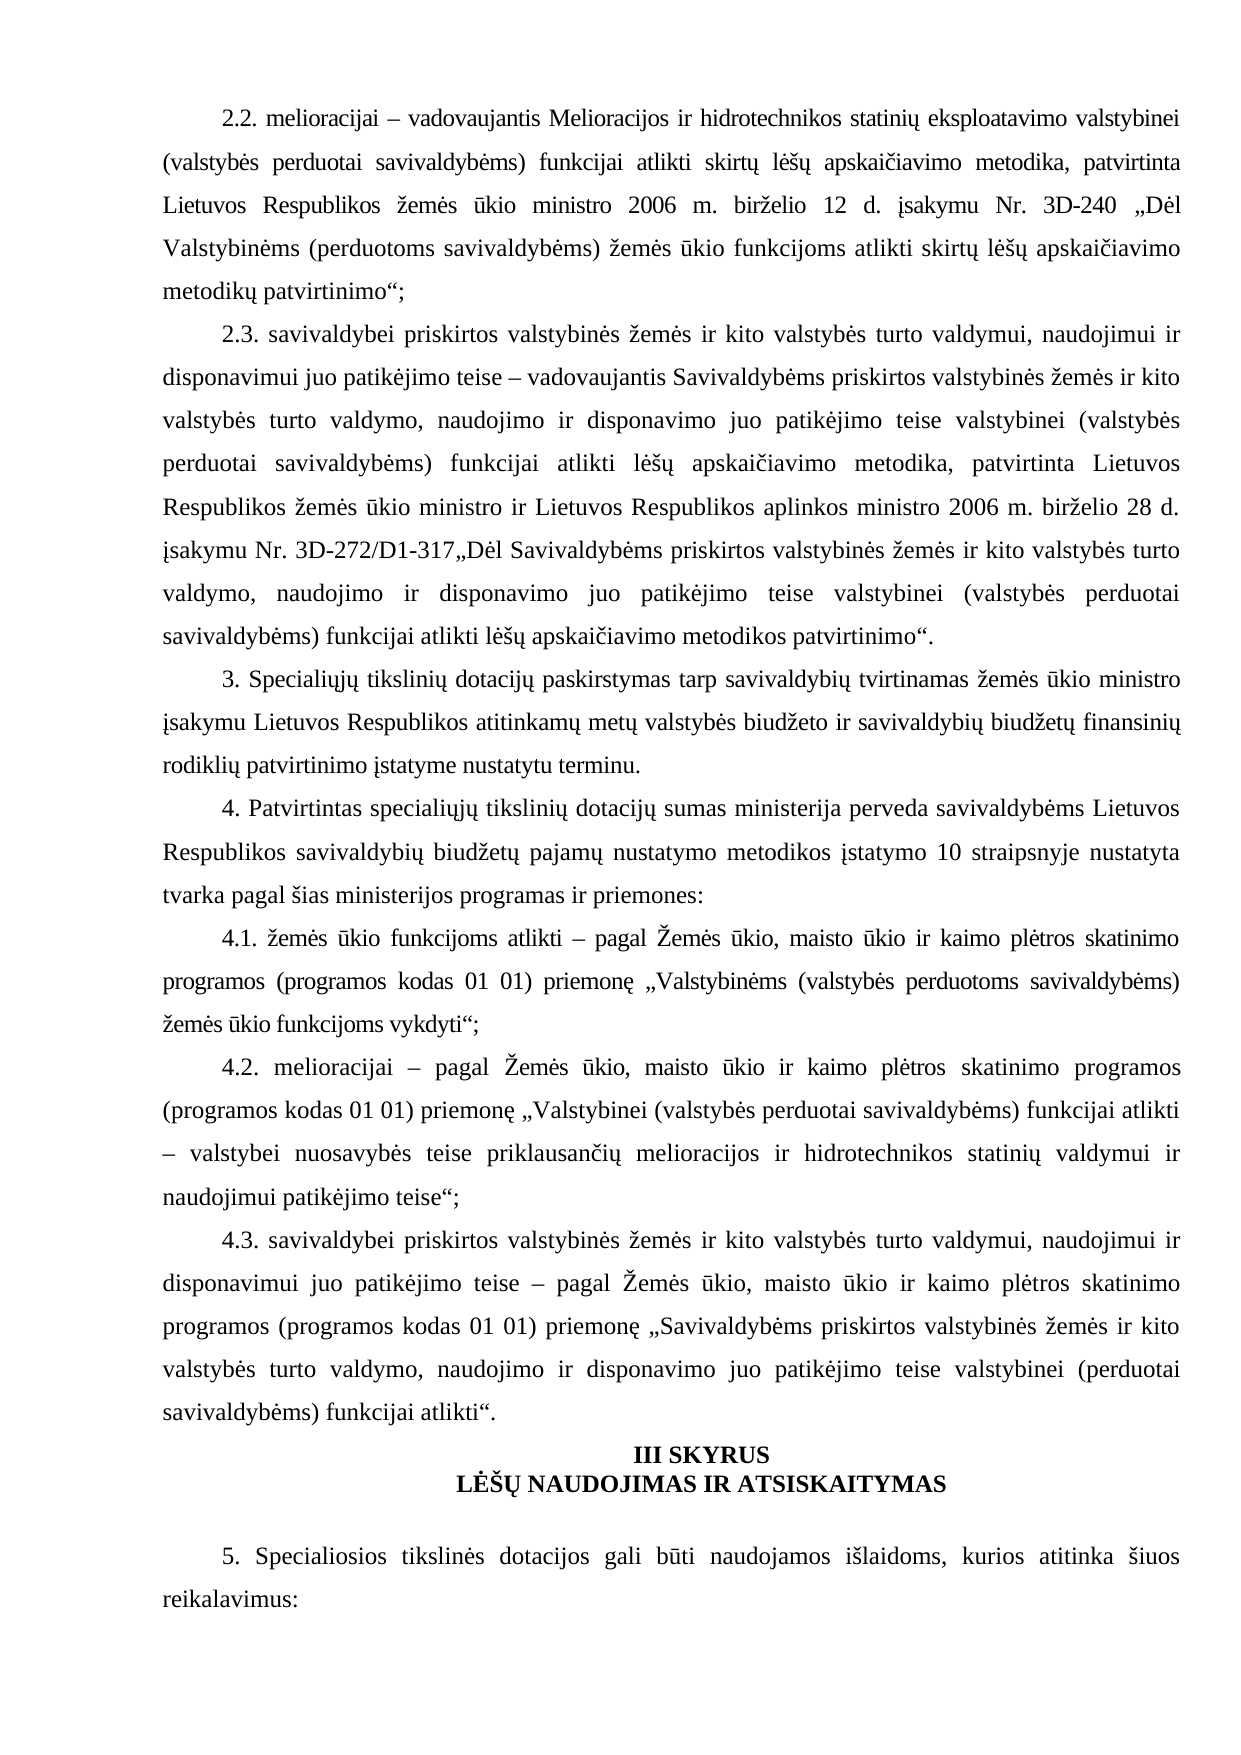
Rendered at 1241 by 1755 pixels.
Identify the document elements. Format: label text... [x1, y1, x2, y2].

text 4.1. žemės ūkio funkcijoms atlikti – pagal Žemės ūkio, maisto ūkio ir kaimo plėtros skatinimo programos (programos kodas 01 01) priemonę „Valstybinėms (valstybės perduotoms savivaldybėms) žemės ūkio funkcijoms vykdyti“; [162, 923, 1181, 1038]
text 5. Specialiosios tikslinės dotacijos gali būti naudojamos išlaidoms, kurios atitinka šiuos reikalavimus: [162, 1541, 1181, 1613]
text 4. Patvirtintas specialiųjų tikslinių dotacijų sumas ministerija perveda savivaldybėms Lietuvos Respublikos savivaldybių biudžetų pajamų nustatymo metodikos įstatymo 10 straipsnyje nustatyta tvarka pagal šias ministerijos programas ir priemones: [162, 793, 1181, 908]
text LĖŠŲ NAUDOJIMAS IR ATSISKAITYMAS [162, 1469, 1181, 1498]
text 2.2. melioracijai – vadovaujantis Melioracijos ir hidrotechnikos statinių eksploatavimo valstybinei (valstybės perduotai savivaldybėms) funkcijai atlikti skirtų lėšų apskaičiavimo metodika, patvirtinta Lietuvos Respublikos žemės ūkio ministro 2006 m. birželio 12 d. įsakymu Nr. 3D-240 „Dėl Valstybinėms (perduotoms savivaldybėms) žemės ūkio funkcijoms atlikti skirtų lėšų apskaičiavimo metodikų patvirtinimo“; [162, 103, 1181, 305]
text III SKYRUS [162, 1440, 1181, 1469]
text 2.3. savivaldybei priskirtos valstybinės žemės ir kito valstybės turto valdymui, naudojimui ir disponavimui juo patikėjimo teise – vadovaujantis Savivaldybėms priskirtos valstybinės žemės ir kito valstybės turto valdymo, naudojimo ir disponavimo juo patikėjimo teise valstybinei (valstybės perduotai savivaldybėms) funkcijai atlikti lėšų apskaičiavimo metodika, patvirtinta Lietuvos Respublikos žemės ūkio ministro ir Lietuvos Respublikos aplinkos ministro 2006 m. birželio 28 d. įsakymu Nr. 3D-272/D1-317„Dėl Savivaldybėms priskirtos valstybinės žemės ir kito valstybės turto valdymo, naudojimo ir disponavimo juo patikėjimo teise valstybinei (valstybės perduotai savivaldybėms) funkcijai atlikti lėšų apskaičiavimo metodikos patvirtinimo“. [162, 319, 1181, 650]
text 4.2. melioracijai – pagal Žemės ūkio, maisto ūkio ir kaimo plėtros skatinimo programos (programos kodas 01 01) priemonę „Valstybinei (valstybės perduotai savivaldybėms) funkcijai atlikti – valstybei nuosavybės teise priklausančių melioracijos ir hidrotechnikos statinių valdymui ir naudojimui patikėjimo teise“; [162, 1052, 1181, 1210]
text 3. Specialiųjų tikslinių dotacijų paskirstymas tarp savivaldybių tvirtinamas žemės ūkio ministro įsakymu Lietuvos Respublikos atitinkamų metų valstybės biudžeto ir savivaldybių biudžetų finansinių rodiklių patvirtinimo įstatyme nustatytu terminu. [162, 664, 1181, 779]
text 4.3. savivaldybei priskirtos valstybinės žemės ir kito valstybės turto valdymui, naudojimui ir disponavimui juo patikėjimo teise – pagal Žemės ūkio, maisto ūkio ir kaimo plėtros skatinimo programos (programos kodas 01 01) priemonę „Savivaldybėms priskirtos valstybinės žemės ir kito valstybės turto valdymo, naudojimo ir disponavimo juo patikėjimo teise valstybinei (perduotai savivaldybėms) funkcijai atlikti“. [162, 1225, 1181, 1426]
